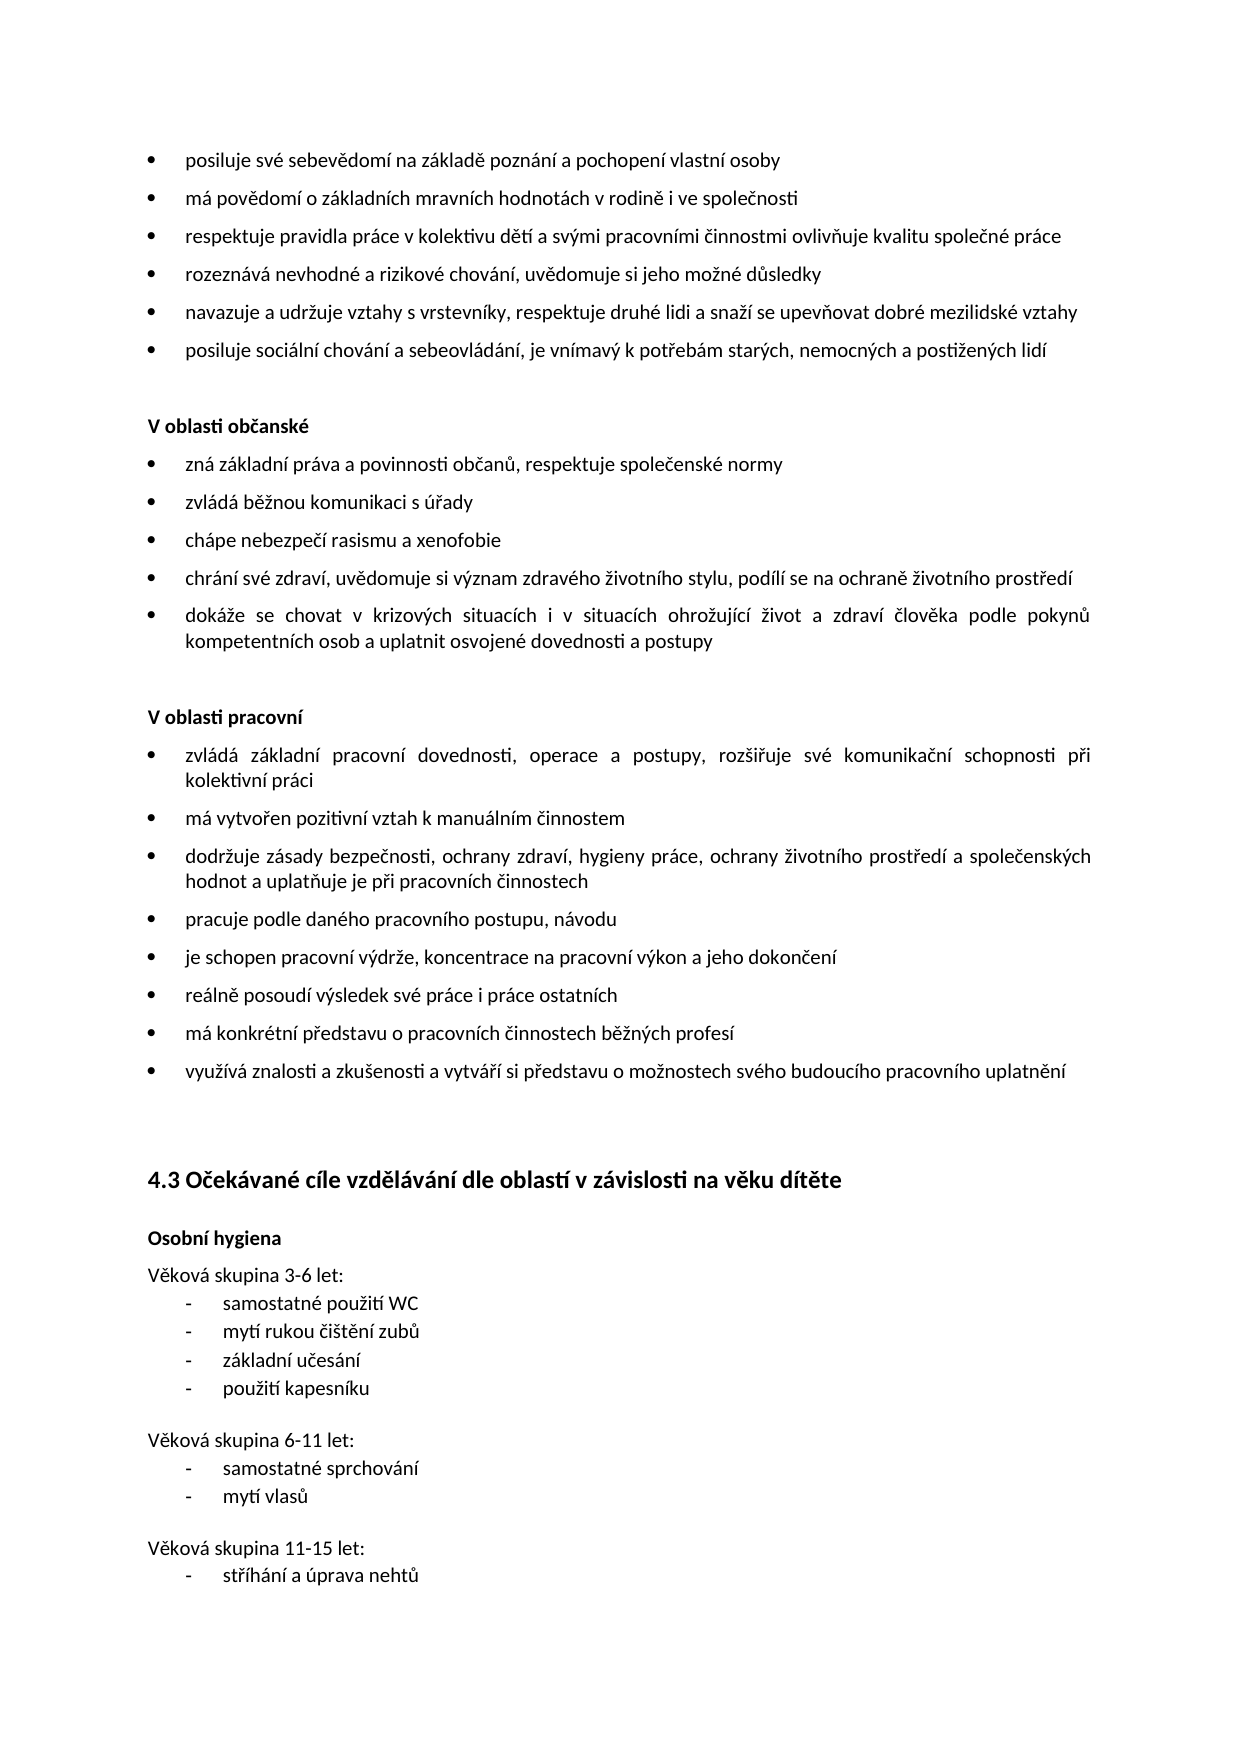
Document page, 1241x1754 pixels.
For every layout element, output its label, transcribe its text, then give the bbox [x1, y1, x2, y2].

list chápe nebezpečí rasismu a xenofobie [148, 527, 1093, 552]
list zvládá běžnou komunikaci s úřady [148, 489, 1093, 514]
list základní učesání [185, 1345, 1093, 1373]
list posiluje sociální chování a sebeovládání, je vnímavý k potřebám starých, nemocných a postižených lidí [148, 337, 1093, 363]
list má vytvořen pozitivní vztah k manuálním činnostem [148, 805, 1093, 831]
list samostatné sprchování [185, 1453, 1093, 1481]
list mytí vlasů [185, 1481, 1093, 1509]
list chrání své zdraví, uvědomuje si význam zdravého životního stylu, podílí se na ochraně životního prostředí [148, 565, 1093, 590]
list samostatné použití WC [185, 1288, 1093, 1316]
list stříhání a úprava nehtů [185, 1560, 1093, 1589]
list respektuje pravidla práce v kolektivu dětí a svými pracovními činnostmi ovlivňuje kvalitu společné práce [148, 223, 1093, 249]
list rozeznává nevhodné a rizikové chování, uvědomuje si jeho možné důsledky [148, 261, 1093, 287]
list využívá znalosti a zkušenosti a vytváří si představu o možnostech svého budoucího pracovního uplatnění [148, 1058, 1093, 1083]
list zvládá základní pracovní dovednosti, operace a postupy, rozšiřuje své komunikační schopnosti při kolektivní práci [148, 742, 1093, 793]
list navazuje a udržuje vztahy s vrstevníky, respektuje druhé lidi a snaží se upevňovat dobré mezilidské vztahy [148, 299, 1093, 325]
list je schopen pracovní výdrže, koncentrace na pracovní výkon a jeho dokončení [148, 944, 1093, 970]
list mytí rukou čištění zubů [185, 1316, 1093, 1345]
text V oblasti pracovní [148, 704, 1093, 729]
list pracuje podle daného pracovního postupu, návodu [148, 906, 1093, 932]
list použití kapesníku [185, 1373, 1093, 1402]
list má konkrétní představu o pracovních činnostech běžných profesí [148, 1020, 1093, 1046]
text Věková skupina 11-15 let: [148, 1535, 1093, 1560]
list zná základní práva a povinnosti občanů, respektuje společenské normy [148, 451, 1093, 476]
list dodržuje zásady bezpečnosti, ochrany zdraví, hygieny práce, ochrany životního prostředí a společenských hodnot a uplatňuje je při pracovních činnostech [148, 843, 1093, 894]
list dokáže se chovat v krizových situacích i v situacích ohrožující život a zdraví člověka podle pokynů kompetentních osob a uplatnit osvojené dovednosti a postupy [148, 603, 1093, 653]
list má povědomí o základních mravních hodnotách v rodině i ve společnosti [148, 186, 1093, 211]
text V oblasti občanské [148, 413, 1093, 438]
text Věková skupina 6-11 let: [148, 1427, 1093, 1453]
text Osobní hygiena [148, 1225, 1093, 1250]
list posiluje své sebevědomí na základě poznání a pochopení vlastní osoby [148, 148, 1093, 173]
subtitle 4.3 Očekávané cíle vzdělávání dle oblastí v závislosti na věku dítěte [148, 1164, 1093, 1195]
list reálně posoudí výsledek své práce i práce ostatních [148, 982, 1093, 1008]
text Věková skupina 3-6 let: [148, 1263, 1093, 1288]
